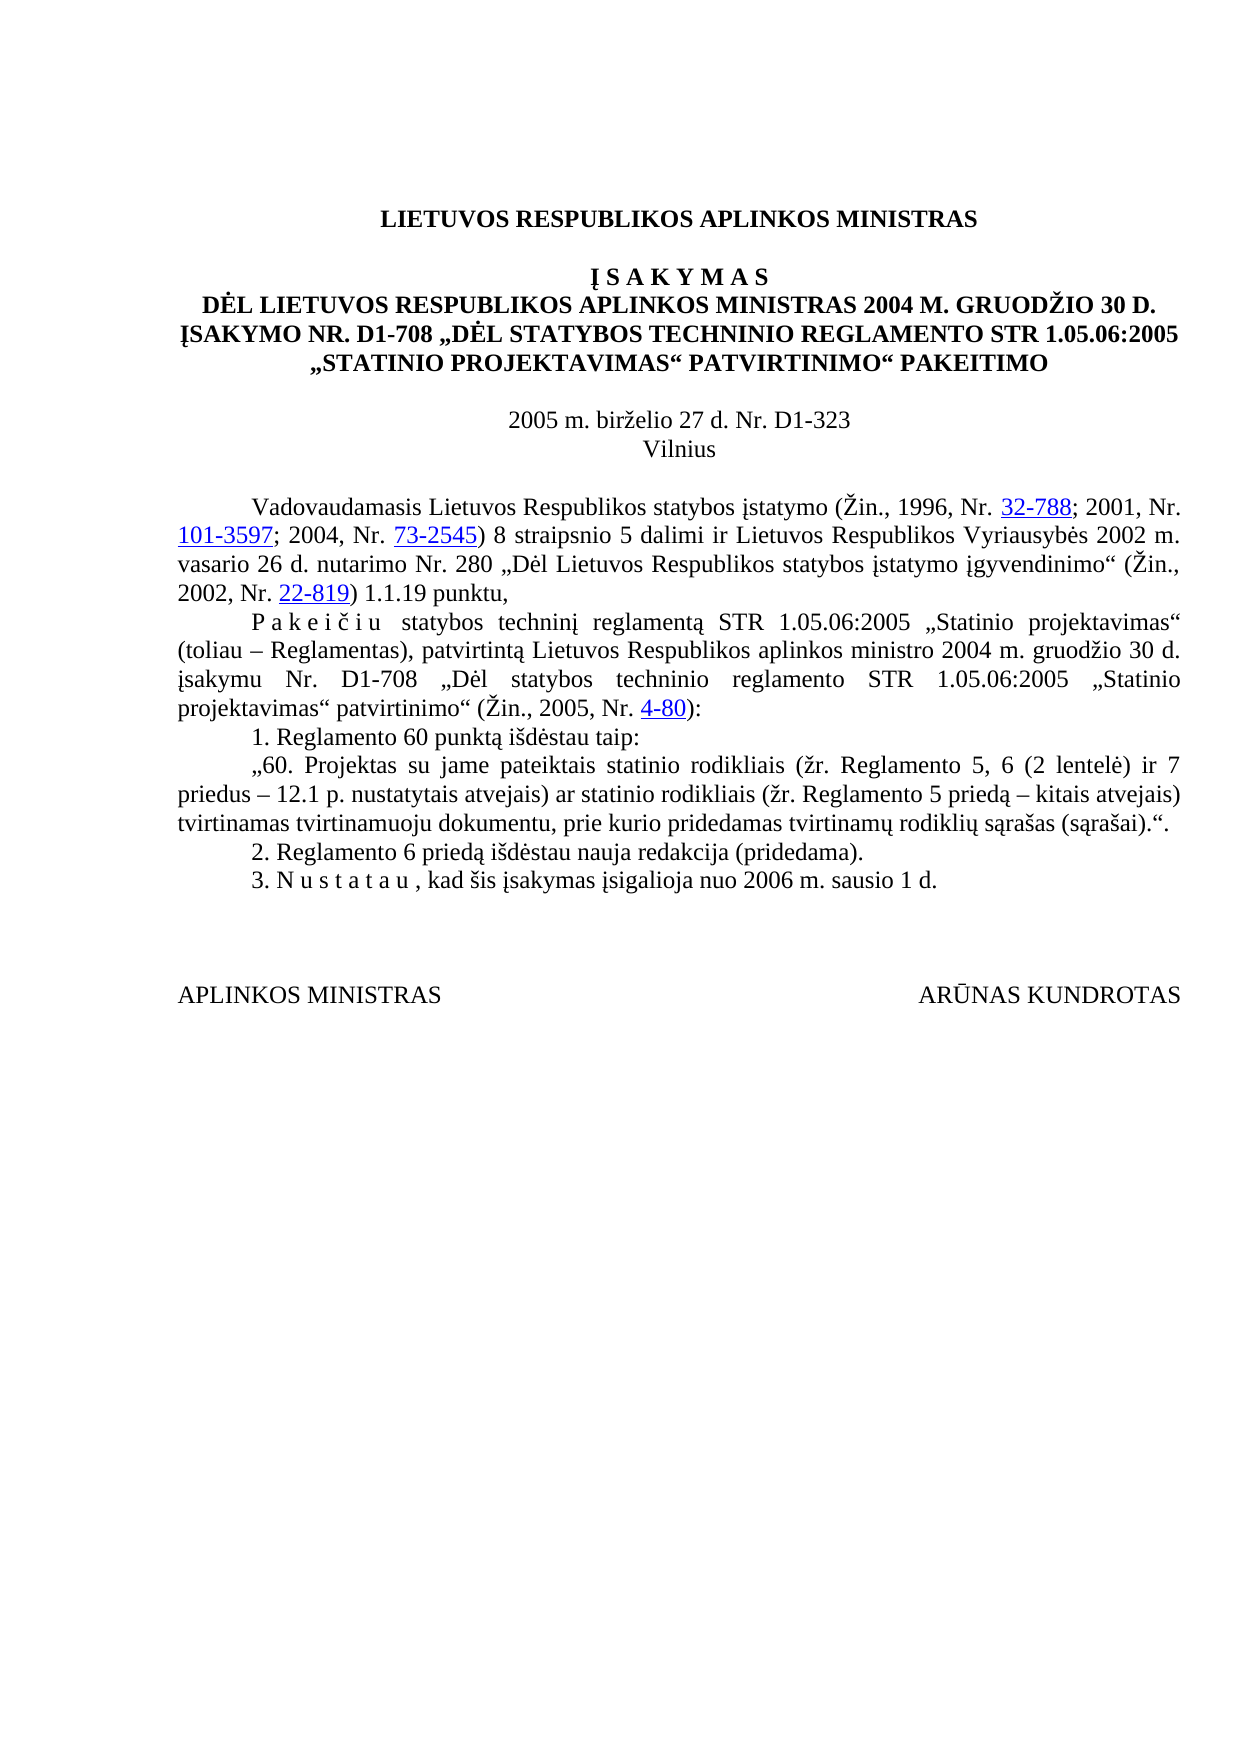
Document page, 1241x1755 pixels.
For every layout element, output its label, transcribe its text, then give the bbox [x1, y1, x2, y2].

text Vilnius [177, 434, 1181, 463]
text „60. Projektas su jame pateiktais statinio rodikliais (žr. Reglamento 5, 6 (2 lentelė) ir 7 priedus – 12.1 p. nustatytais atvejais) ar statinio rodikliais (žr. Reglamento 5 priedą – kitais atvejais) tvirtinamas tvirtinamuoju dokumentu, prie kurio pridedamas tvirtinamų rodiklių sąrašas (sąrašai).“. [177, 751, 1181, 837]
text Aplinkos ministras Arūnas Kundrotas [177, 981, 1181, 1009]
text DĖL LIETUVOS RESPUBLIKOS APLINKOS MINISTRAS 2004 M. GRUODŽIO 30 D. ĮSAKYMO NR. D1-708 „DĖL STATYBOS TECHNINIO REGLAMENTO STR 1.05.06:2005 „STATINIO PROJEKTAVIMAS“ PATVIRTINIMO“ PAKEITIMO [177, 291, 1181, 377]
text 3. Nustatau, kad šis įsakymas įsigalioja nuo 2006 m. sausio 1 d. [177, 866, 1181, 894]
text 2. Reglamento 6 priedą išdėstau nauja redakcija (pridedama). [177, 837, 1181, 866]
text 2005 m. birželio 27 d. Nr. D1-323 [177, 406, 1181, 434]
text Į S A K Y M A S [177, 262, 1181, 291]
text 1. Reglamento 60 punktą išdėstau taip: [177, 722, 1181, 751]
text Pakeičiu statybos techninį reglamentą STR 1.05.06:2005 „Statinio projektavimas“ (toliau – Reglamentas), patvirtintą Lietuvos Respublikos aplinkos ministro 2004 m. gruodžio 30 d. įsakymu Nr. D1-708 „Dėl statybos techninio reglamento STR 1.05.06:2005 „Statinio projektavimas“ patvirtinimo“ (Žin., 2005, Nr. 4-80): [177, 607, 1181, 722]
text Vadovaudamasis Lietuvos Respublikos statybos įstatymo (Žin., 1996, Nr. 32-788; 2001, Nr. 101-3597; 2004, Nr. 73-2545) 8 straipsnio 5 dalimi ir Lietuvos Respublikos Vyriausybės 2002 m. vasario 26 d. nutarimo Nr. 280 „Dėl Lietuvos Respublikos statybos įstatymo įgyvendinimo“ (Žin., 2002, Nr. 22-819) 1.1.19 punktu, [177, 492, 1181, 607]
text LIETUVOS RESPUBLIKOS APLINKOS MINISTRAS [177, 204, 1181, 233]
